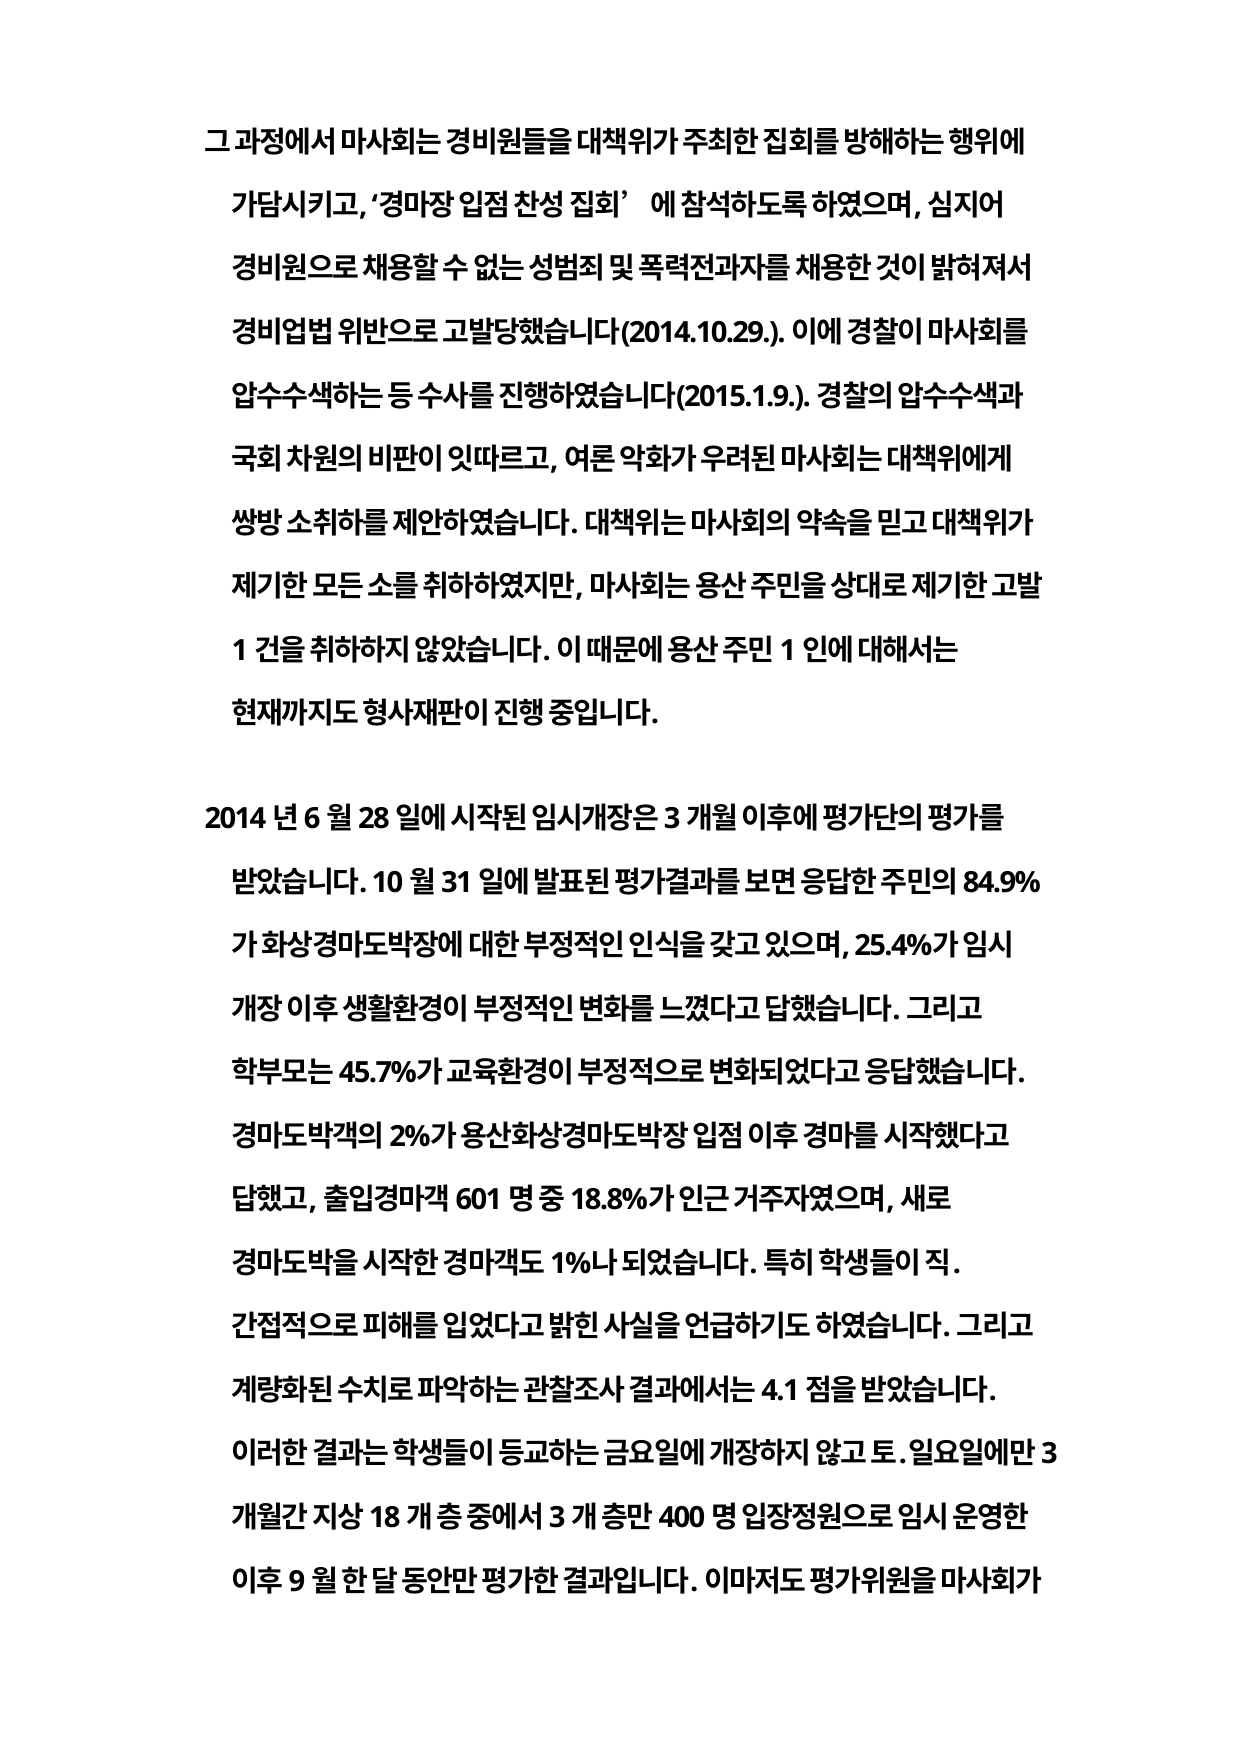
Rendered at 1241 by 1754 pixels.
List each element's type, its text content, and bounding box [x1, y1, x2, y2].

text 그 과정에서 마사회는 경비원들을 대책위가 주최한 집회를 방해하는 행위에 가담시키고, ‘경마장 입점 찬성 집회’에 참석하도록 하였으며, 심지어 경비원으로 채용할 수 없는 성범죄 및 폭력전과자를 채용한 것이 밝혀져서 경비업법 위반으로 고발당했습니다(2014.10.29.). 이에 경찰이 마사회를 압수수색하는 등 수사를 진행하였습니다(2015.1.9.). 경찰의 압수수색과 국회 차원의 비판이 잇따르고, 여론 악화가 우려된 마사회는 대책위에게 쌍방 소취하를 제안하였습니다. 대책위는 마사회의 약속을 믿고 대책위가 제기한 모든 소를 취하하였지만, 마사회는 용산 주민을 상대로 제기한 고발 1건을 취하하지 않았습니다. 이 때문에 용산 주민 1인에 대해서는 현재까지도 형사재판이 진행 중입니다. [204, 118, 1063, 732]
text 2014년 6월 28일에 시작된 임시개장은 3개월 이후에 평가단의 평가를 받았습니다. 10월 31일에 발표된 평가결과를 보면 응답한 주민의 84.9%가 화상경마도박장에 대한 부정적인 인식을 갖고 있으며, 25.4%가 임시 개장 이후 생활환경이 부정적인 변화를 느꼈다고 답했습니다. 그리고 학부모는 45.7%가 교육환경이 부정적으로 변화되었다고 응답했습니다. 경마도박객의 2%가 용산화상경마도박장 입점 이후 경마를 시작했다고 답했고, 출입경마객 601명 중 18.8%가 인근 거주자였으며, 새로 경마도박을 시작한 경마객도 1%나 되었습니다. 특히 학생들이 직․간접적으로 피해를 입었다고 밝힌 사실을 언급하기도 하였습니다. 그리고 계량화된 수치로 파악하는 관찰조사 결과에서는 4.1점을 받았습니다. 이러한 결과는 학생들이 등교하는 금요일에 개장하지 않고 토․일요일에만 3개월간 지상 18개 층 중에서 3개 층만 400명 입장정원으로 임시 운영한 이후 9월 한 달 동안만 평가한 결과입니다. 이마저도 평가위원을 마사회가 [204, 795, 1063, 1599]
